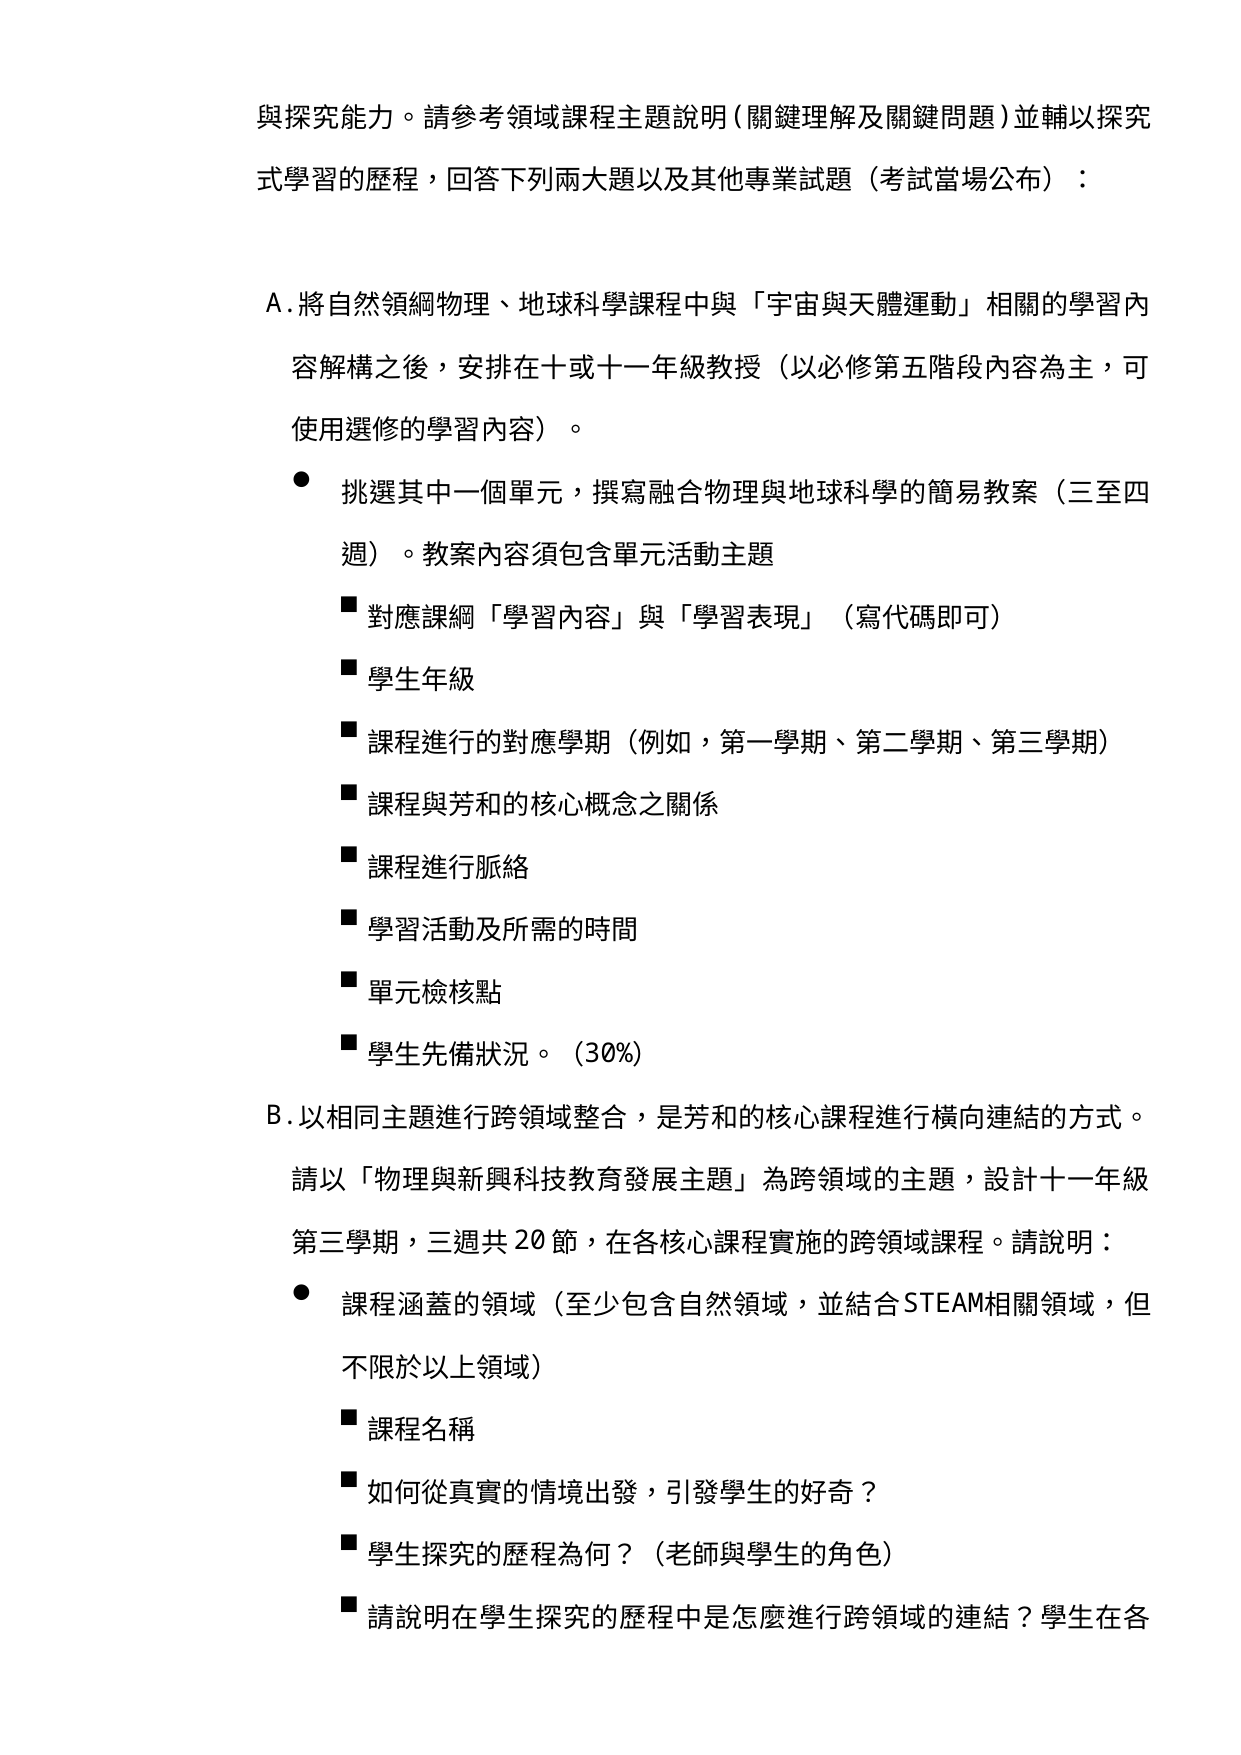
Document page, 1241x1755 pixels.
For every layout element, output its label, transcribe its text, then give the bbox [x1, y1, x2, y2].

list 學生先備狀況。（30%） [339, 1033, 1152, 1096]
list 挑選其中一個單元，撰寫融合物理與地球科學的簡易教案（三至四週）。教案內容須包含單元活動主題 [291, 471, 1152, 596]
list 課程與芳和的核心概念之關係 [339, 783, 1152, 846]
list 課程進行脈絡 [339, 846, 1152, 908]
list 請說明在學生探究的歷程中是怎麼進行跨領域的連結？學生在各 [339, 1596, 1152, 1658]
list 對應課綱「學習內容」與「學習表現」（寫代碼即可） [339, 596, 1152, 658]
text B.以相同主題進行跨領域整合，是芳和的核心課程進行橫向連結的方式。請以「物理與新興科技教育發展主題」為跨領域的主題，設計十一年級第三學期，三週共20節，在各核心課程實施的跨領域課程。請說明： [265, 1096, 1152, 1283]
list 課程進行的對應學期（例如，第一學期、第二學期、第三學期） [339, 721, 1152, 783]
list 學生年級 [339, 658, 1152, 721]
list 課程名稱 [339, 1408, 1152, 1471]
list 學生探究的歷程為何？（老師與學生的角色） [339, 1533, 1152, 1596]
list 課程涵蓋的領域（至少包含自然領域，並結合STEAM相關領域，但不限於以上領域） [291, 1283, 1152, 1408]
text 本校自然必修課程包含了物理、化學、生物、地科4門學科與探究實作課程，每學期4學分(2學分以物理及地科為主軸、2學分為化學及生物為主軸)。授課方式為專題式探究教學，學習內容為自然領綱內學科知識為主，以觀察城市議題或是現象開始，透過探究式學習的歷程，同時學習學科知識與探究能力。請參考領域課程主題說明(關鍵理解及關鍵問題)並輔以探究式學習的歷程，回答下列兩大題以及其他專業試題（考試當場公布）： [257, 96, 1152, 221]
text A.將自然領綱物理、地球科學課程中與「宇宙與天體運動」相關的學習內容解構之後，安排在十或十一年級教授（以必修第五階段內容為主，可使用選修的學習內容）。 [265, 283, 1152, 471]
list 如何從真實的情境出發，引發學生的好奇？ [339, 1471, 1152, 1533]
list 單元檢核點 [339, 971, 1152, 1033]
list 學習活動及所需的時間 [339, 908, 1152, 971]
